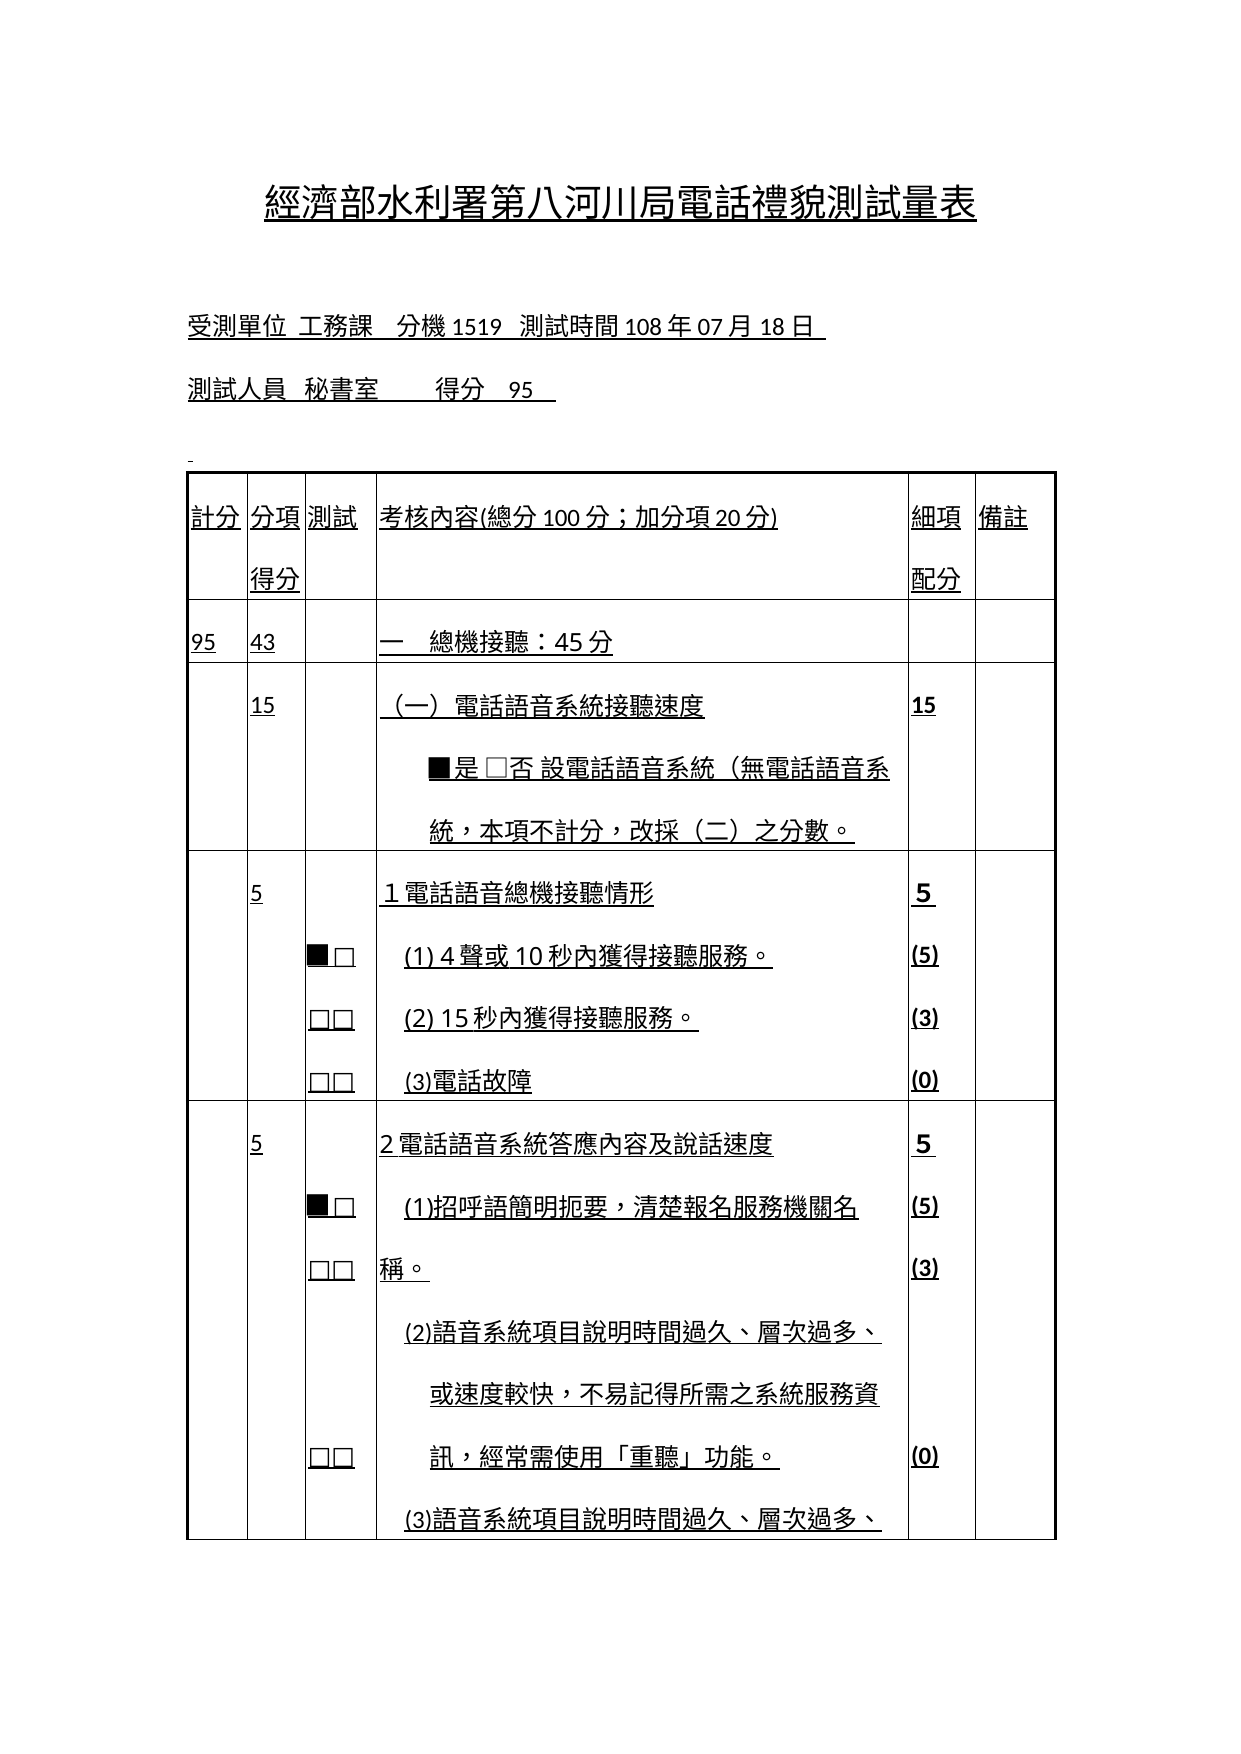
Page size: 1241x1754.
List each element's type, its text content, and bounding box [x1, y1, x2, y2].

table_cell 43 [248, 600, 305, 662]
table_cell □ □□ □□ [306, 1101, 376, 1538]
table_cell 95 [189, 600, 247, 662]
table_cell [976, 851, 1054, 1100]
table_cell [189, 663, 247, 850]
table_cell （一）電話語音系統接聽速度 ¢是 □否 設電話語音系統（無電話語音系統，本項不計分，改採（二）之分數。 [377, 663, 908, 850]
text 經濟部水利署第八河川局電話禮貌測試量表 [187, 158, 1053, 221]
table_cell [306, 600, 376, 662]
table_cell 一 總機接聽：45分 [377, 600, 908, 662]
table_cell [976, 1101, 1054, 1538]
table_header 備註 [976, 474, 1054, 599]
table_cell 5 [248, 851, 305, 1100]
table_cell ５ (5) (3) (0) [909, 1101, 975, 1538]
table_cell [976, 663, 1054, 850]
table_header 測試 [306, 474, 376, 599]
table_header 分項得分 [248, 474, 305, 599]
table_cell 2電話語音系統答應內容及說話速度 (1)招呼語簡明扼要，清楚報名服務機關名稱。 (2)語音系統項目說明時間過久、層次過多、或速度較快，不易記得所需之系統服務資訊，經常需使用「重聽」功能。 (3)語音系統項目說明時間過久、層次過多、 [377, 1101, 908, 1538]
table_header 計分 [189, 474, 247, 599]
table_cell ５ (5) (3) (0) [909, 851, 975, 1100]
table_cell 5 [248, 1101, 305, 1538]
table_header 細項配分 [909, 474, 975, 599]
table_cell [909, 600, 975, 662]
table_header 考核內容(總分100分；加分項20分) [377, 474, 908, 599]
table_cell [189, 851, 247, 1100]
table_cell [306, 663, 376, 850]
table_cell １電話語音總機接聽情形 (1) 4聲或10秒內獲得接聽服務。 (2) 15秒內獲得接聽服務。 (3)電話故障 [377, 851, 908, 1100]
table_cell [976, 600, 1054, 662]
text 測試人員 秘書室 得分 95 [187, 346, 1053, 408]
table_cell 15 [909, 663, 975, 850]
table_cell [189, 1101, 247, 1538]
table_cell □ □□ □□ [306, 851, 376, 1100]
table_cell 15 [248, 663, 305, 850]
text 受測單位 工務課 分機1519 測試時間108年 07 月 18 日 [187, 283, 1053, 346]
